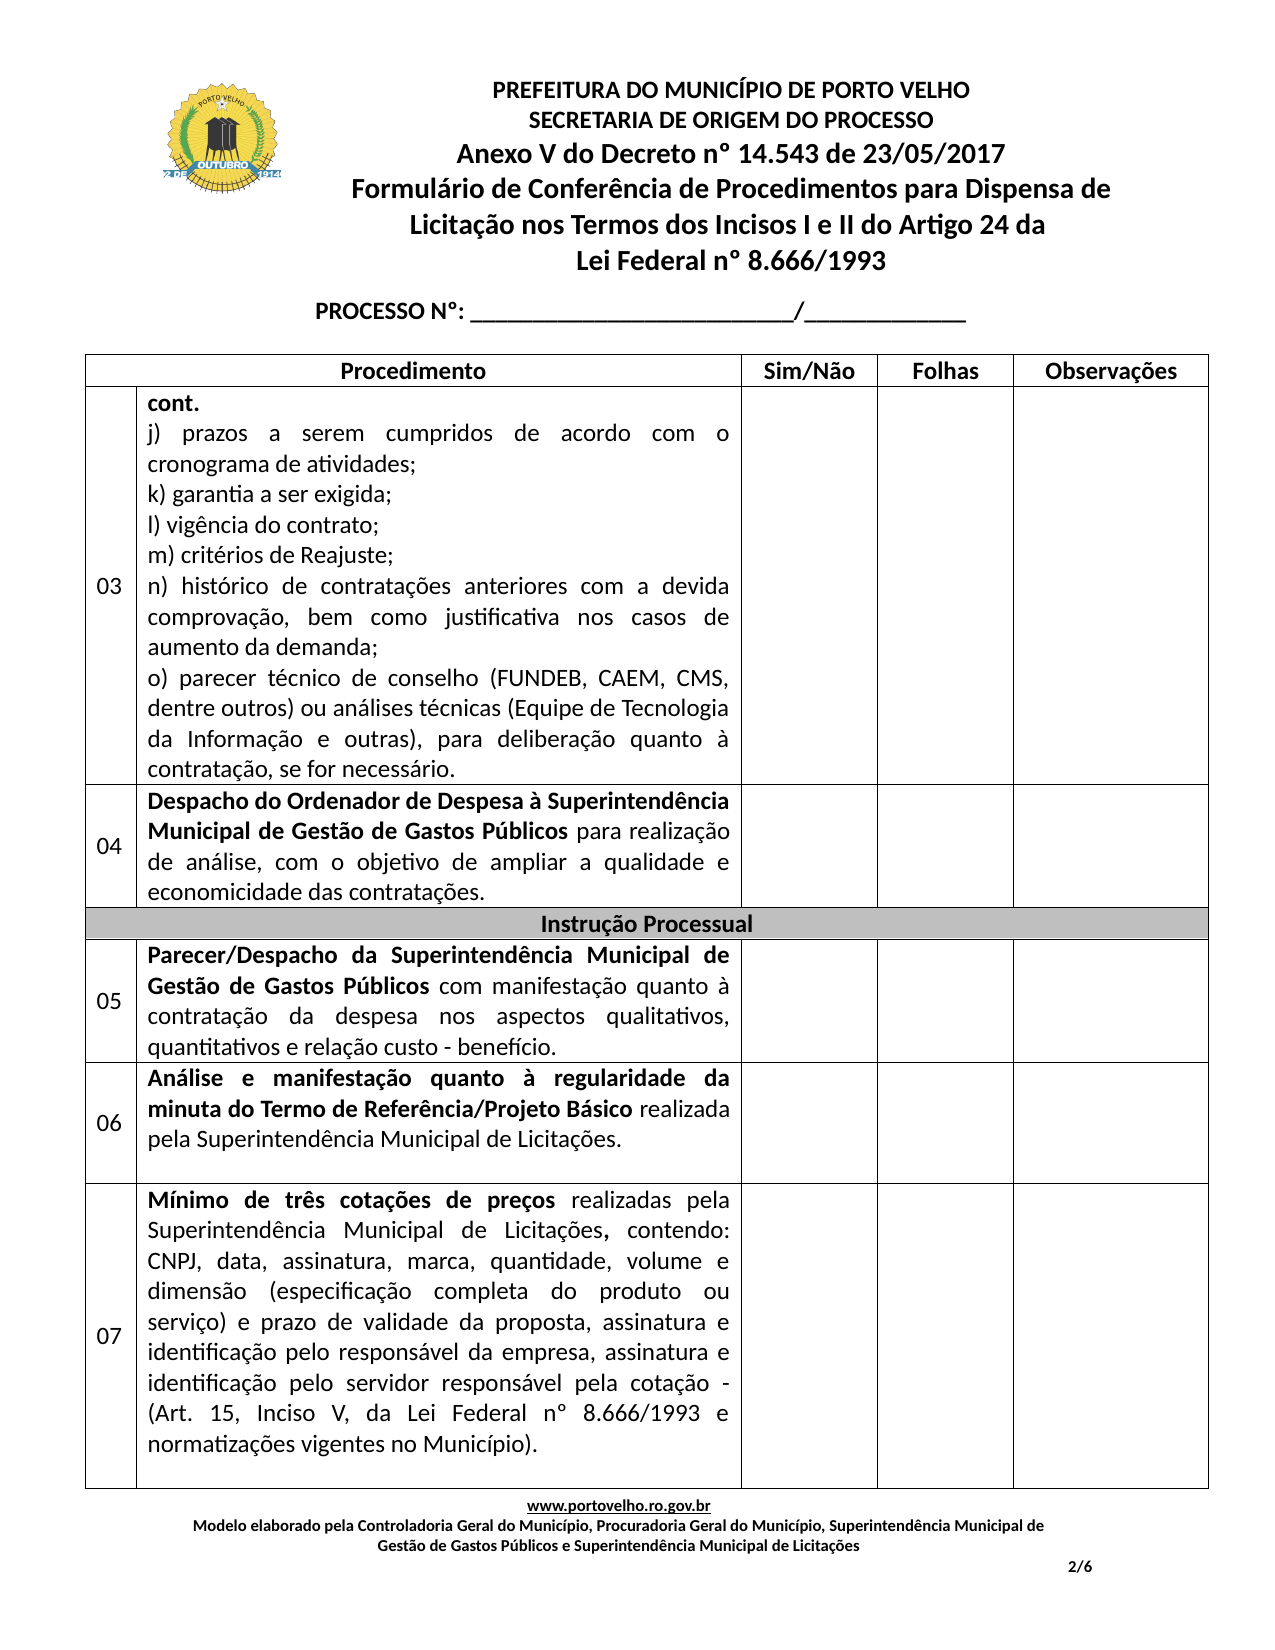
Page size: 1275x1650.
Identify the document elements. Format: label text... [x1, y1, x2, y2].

table_cell [878, 1063, 1013, 1183]
picture [162, 83, 282, 194]
table_cell Folhas [878, 355, 1013, 386]
table_cell [742, 785, 877, 907]
table_cell 04 [86, 785, 136, 907]
table_cell 03 [86, 387, 136, 784]
table_cell Observações [1014, 355, 1208, 386]
table_cell Parecer/Despacho da Superintendência Municipal de Gestão de Gastos Públicos com manifestação quanto à contratação da despesa nos aspectos qualitativos, quantitativos e relação custo - benefício. [137, 940, 741, 1062]
table_cell 07 [86, 1184, 136, 1487]
table_cell [1014, 940, 1208, 1062]
table_cell 06 [86, 1063, 136, 1183]
table_cell Instrução Processual [86, 908, 1208, 938]
table_cell [742, 940, 877, 1062]
table_cell [742, 1184, 877, 1487]
table_cell 05 [86, 940, 136, 1062]
table_cell [1014, 387, 1208, 784]
table_cell [878, 387, 1013, 784]
table_cell [878, 1184, 1013, 1487]
table_cell cont. j) prazos a serem cumpridos de acordo com o cronograma de atividades; k) garantia a ser exigida; l) vigência do contrato; m) critérios de Reajuste; n) histórico de contratações anteriores com a devida comprovação, bem como justificativa nos casos de aumento da demanda; o) parecer técnico de conselho (FUNDEB, CAEM, CMS, dentre outros) ou análises técnicas (Equipe de Tecnologia da Informação e outras), para deliberação quanto à contratação, se for necessário. [137, 387, 741, 784]
table_cell [878, 785, 1013, 907]
table_cell Análise e manifestação quanto à regularidade da minuta do Termo de Referência/Projeto Básico realizada pela Superintendência Municipal de Licitações. [137, 1063, 741, 1183]
table_cell [878, 940, 1013, 1062]
table_cell [742, 387, 877, 784]
table_cell [1014, 1063, 1208, 1183]
table_cell Despacho do Ordenador de Despesa à Superintendência Municipal de Gestão de Gastos Públicos para realização de análise, com o objetivo de ampliar a qualidade e economicidade das contratações. [137, 785, 741, 907]
table_cell Procedimento [86, 355, 741, 386]
table_cell Sim/Não [742, 355, 877, 386]
table_cell [1014, 1184, 1208, 1487]
table_cell [742, 1063, 877, 1183]
table_cell [1014, 785, 1208, 907]
table_cell Mínimo de três cotações de preços realizadas pela Superintendência Municipal de Licitações, contendo: CNPJ, data, assinatura, marca, quantidade, volume e dimensão (especificação completa do produto ou serviço) e prazo de validade da proposta, assinatura e identificação pelo responsável da empresa, assinatura e identificação pelo servidor responsável pela cotação - (Art. 15, Inciso V, da Lei Federal nº 8.666/1993 e normatizações vigentes no Município). [137, 1184, 741, 1487]
